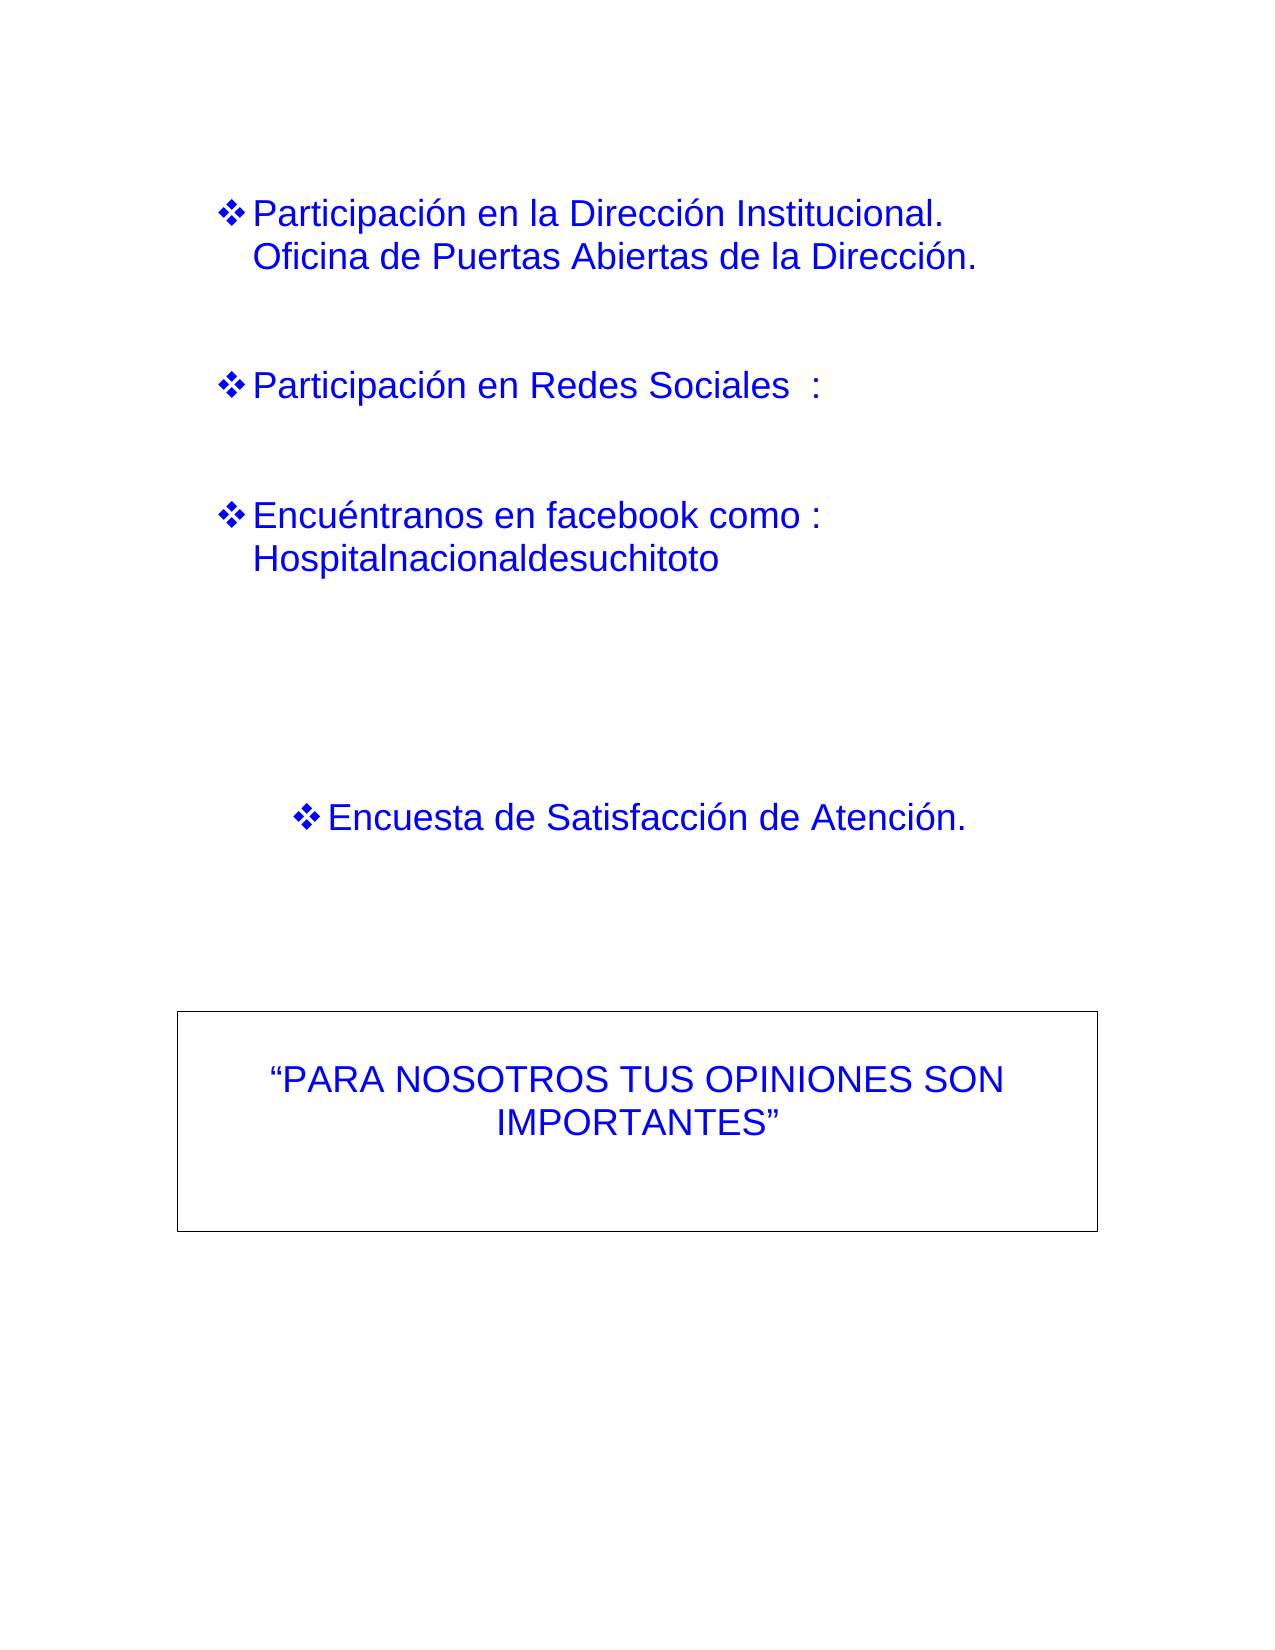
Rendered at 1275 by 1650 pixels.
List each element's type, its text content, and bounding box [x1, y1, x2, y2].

list Encuéntranos en facebook como : [215, 493, 1098, 536]
list Participación en Redes Sociales : [215, 363, 1098, 407]
list Encuesta de Satisfacción de Atención. [290, 795, 1098, 838]
text “PARA NOSOTROS TUS OPINIONES SON IMPORTANTES” [178, 1054, 1097, 1143]
list Hospitalnacionaldesuchitoto [252, 536, 1098, 579]
list Oficina de Puertas Abiertas de la Dirección. [252, 234, 1098, 277]
list Participación en la Dirección Institucional. [215, 191, 1098, 234]
